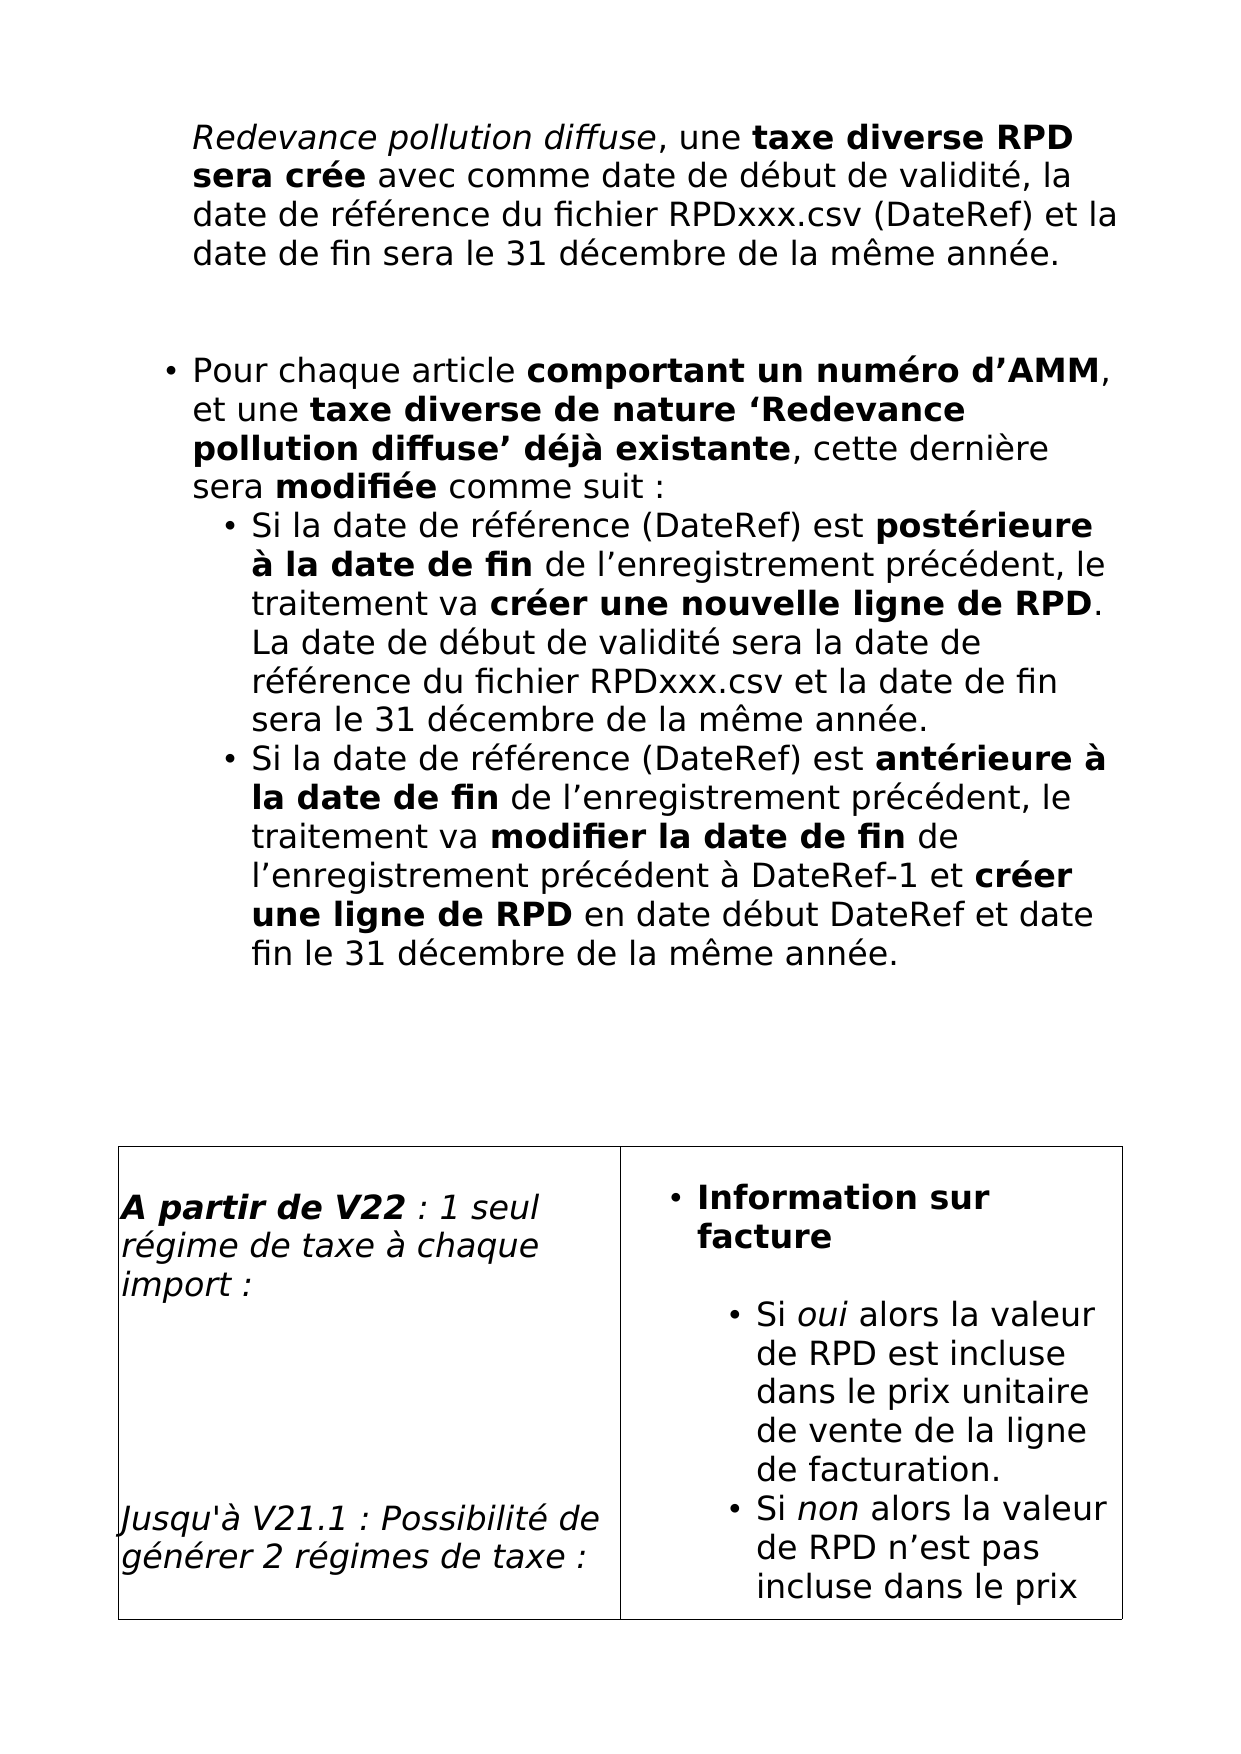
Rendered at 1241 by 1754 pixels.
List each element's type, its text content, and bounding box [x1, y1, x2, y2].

table_header A partir de V22 : 1 seul régime de taxe à chaque import : Jusqu'à V21.1 : Possibilité de générer 2 régimes de taxe : [119, 1147, 620, 1618]
table_header Information sur facture Si oui alors la valeur de RPD est incluse dans le prix unitaire de vente de la ligne de facturation. Si non alors la valeur de RPD n’est pas incluse dans le prix [621, 1147, 1122, 1618]
list Si la date de référence (DateRef) est postérieure à la date de fin de l’enregistrement précédent, le traitement va créer une nouvelle ligne de RPD. La date de début de validité sera la date de référence du fichier RPDxxx.csv et la date de fin sera le 31 décembre de la même année. [236, 507, 1122, 740]
list Si la date de référence (DateRef) est antérieure à la date de fin de l’enregistrement précédent, le traitement va modifier la date de fin de l’enregistrement précédent à DateRef-1 et créer une ligne de RPD en date début DateRef et date fin le 31 décembre de la même année. [236, 740, 1122, 973]
list Pour chaque article comportant un numéro d’AMM, et une taxe diverse de nature ‘Redevance pollution diffuse’ déjà existante, cette dernière sera modifiée comme suit : [177, 351, 1122, 507]
list Redevance pollution diffuse, une taxe diverse RPD sera crée avec comme date de début de validité, la date de référence du fichier RPDxxx.csv (DateRef) et la date de fin sera le 31 décembre de la même année. [177, 118, 1122, 351]
